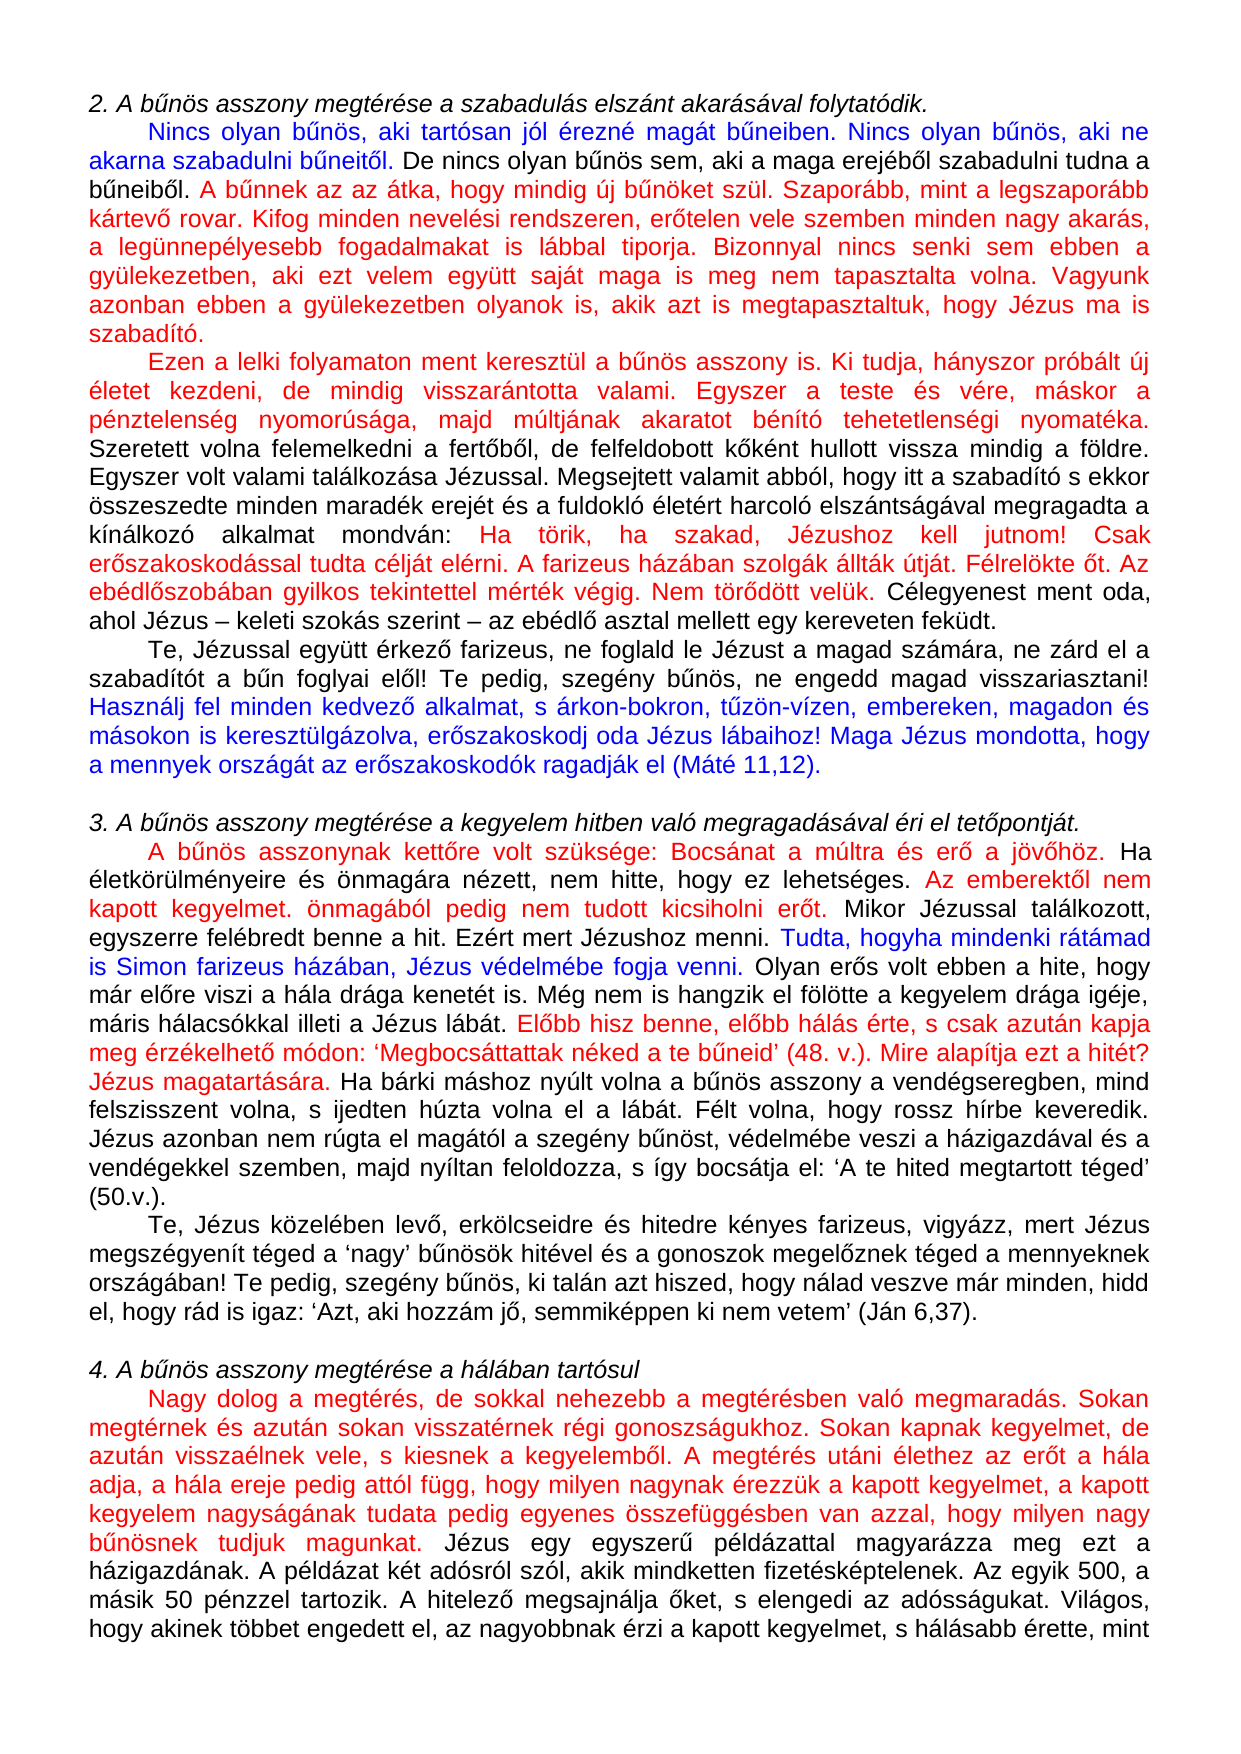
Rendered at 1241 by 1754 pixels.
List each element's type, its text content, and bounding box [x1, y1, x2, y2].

text A bűnös asszonynak kettőre volt szüksége: Bocsánat a múltra és erő a jövőhöz. Ha életkörülményeire és önmagára nézett, nem hitte, hogy ez lehetséges. Az emberektől nem kapott kegyelmet. önmagából pedig nem tudott kicsiholni erőt. Mikor Jézussal találkozott, egyszerre felébredt benne a hit. Ezért mert Jézushoz menni. Tudta, hogyha mindenki rátámad is Simon farizeus házában, Jézus védelmébe fogja venni. Olyan erős volt ebben a hite, hogy már előre viszi a hála drága kenetét is. Még nem is hangzik el fölötte a kegyelem drága igéje, máris hálacsókkal illeti a Jézus lábát. Előbb hisz benne, előbb hálás érte, s csak azután kapja meg érzékelhető módon: ‘Megbocsáttattak néked a te bűneid’ (48. v.). Mire alapítja ezt a hitét? Jézus magatartására. Ha bárki máshoz nyúlt volna a bűnös asszony a vendégseregben, mind felszisszent volna, s ijedten húzta volna el a lábát. Félt volna, hogy rossz hírbe keveredik. Jézus azonban nem rúgta el magától a szegény bűnöst, védelmébe veszi a házigazdával és a vendégekkel szemben, majd nyíltan feloldozza, s így bocsátja el: ‘A te hited megtartott téged’ (50.v.). [88, 837, 1152, 1211]
text Te, Jézussal együtt érkező farizeus, ne foglald le Jézust a magad számára, ne zárd el a szabadítót a bűn foglyai elől! Te pedig, szegény bűnös, ne engedd magad visszariasztani! Használj fel minden kedvező alkalmat, s árkon-bokron, tűzön-vízen, embereken, magadon és másokon is keresztülgázolva, erőszakoskodj oda Jézus lábaihoz! Maga Jézus mondotta, hogy a mennyek országát az erőszakoskodók ragadják el (Máté 11,12). [88, 635, 1152, 778]
text 2. A bűnös asszony megtérése a szabadulás elszánt akarásával folytatódik. [88, 88, 1152, 117]
text Ezen a lelki folyamaton ment keresztül a bűnös asszony is. Ki tudja, hányszor próbált új életet kezdeni, de mindig visszarántotta valami. Egyszer a teste és vére, máskor a pénztelenség nyomorúsága, majd múltjának akaratot bénító tehetetlenségi nyomatéka. Szeretett volna felemelkedni a fertőből, de felfeldobott kőként hullott vissza mindig a földre. Egyszer volt valami találkozása Jézussal. Megsejtett valamit abból, hogy itt a szabadító s ekkor összeszedte minden maradék erejét és a fuldokló életért harcoló elszántságával megragadta a kínálkozó alkalmat mondván: Ha törik, ha szakad, Jézushoz kell jutnom! Csak erőszakoskodással tudta célját elérni. A farizeus házában szolgák állták útját. Félrelökte őt. Az ebédlőszobában gyilkos tekintettel mérték végig. Nem törődött velük. Célegyenest ment oda, ahol Jézus – keleti szokás szerint – az ebédlő asztal mellett egy kereveten feküdt. [88, 347, 1152, 635]
text Te, Jézus közelében levő, erkölcseidre és hitedre kényes farizeus, vigyázz, mert Jézus megszégyenít téged a ‘nagy’ bűnösök hitével és a gonoszok megelőznek téged a mennyeknek országában! Te pedig, szegény bűnös, ki talán azt hiszed, hogy nálad veszve már minden, hidd el, hogy rád is igaz: ‘Azt, aki hozzám jő, semmiképpen ki nem vetem’ (Ján 6,37). [88, 1211, 1152, 1326]
text 3. A bűnös asszony megtérése a kegyelem hitben való megragadásával éri el tetőpontját. [88, 808, 1152, 837]
text Nagy dolog a megtérés, de sokkal nehezebb a megtérésben való megmaradás. Sokan megtérnek és azután sokan visszatérnek régi gonoszságukhoz. Sokan kapnak kegyelmet, de azután visszaélnek vele, s kiesnek a kegyelemből. A megtérés utáni élethez az erőt a hála adja, a hála ereje pedig attól függ, hogy milyen nagynak érezzük a kapott kegyelmet, a kapott kegyelem nagyságának tudata pedig egyenes összefüggésben van azzal, hogy milyen nagy bűnösnek tudjuk magunkat. Jézus egy egyszerű példázattal magyarázza meg ezt a házigazdának. A példázat két adósról szól, akik mindketten fizetésképtelenek. Az egyik 500, a másik 50 pénzzel tartozik. A hitelező megsajnálja őket, s elengedi az adósságukat. Világos, hogy akinek többet engedett el, az nagyobbnak érzi a kapott kegyelmet, s hálásabb érette, mint [88, 1384, 1152, 1642]
text Nincs olyan bűnös, aki tartósan jól érezné magát bűneiben. Nincs olyan bűnös, aki ne akarna szabadulni bűneitől. De nincs olyan bűnös sem, aki a maga erejéből szabadulni tudna a bűneiből. A bűnnek az az átka, hogy mindig új bűnöket szül. Szaporább, mint a legszaporább kártevő rovar. Kifog minden nevelési rendszeren, erőtelen vele szemben minden nagy akarás, a legünnepélyesebb fogadalmakat is lábbal tiporja. Bizonnyal nincs senki sem ebben a gyülekezetben, aki ezt velem együtt saját maga is meg nem tapasztalta volna. Vagyunk azonban ebben a gyülekezetben olyanok is, akik azt is megtapasztaltuk, hogy Jézus ma is szabadító. [88, 117, 1152, 347]
text 4. A bűnös asszony megtérése a hálában tartósul [88, 1355, 1152, 1384]
